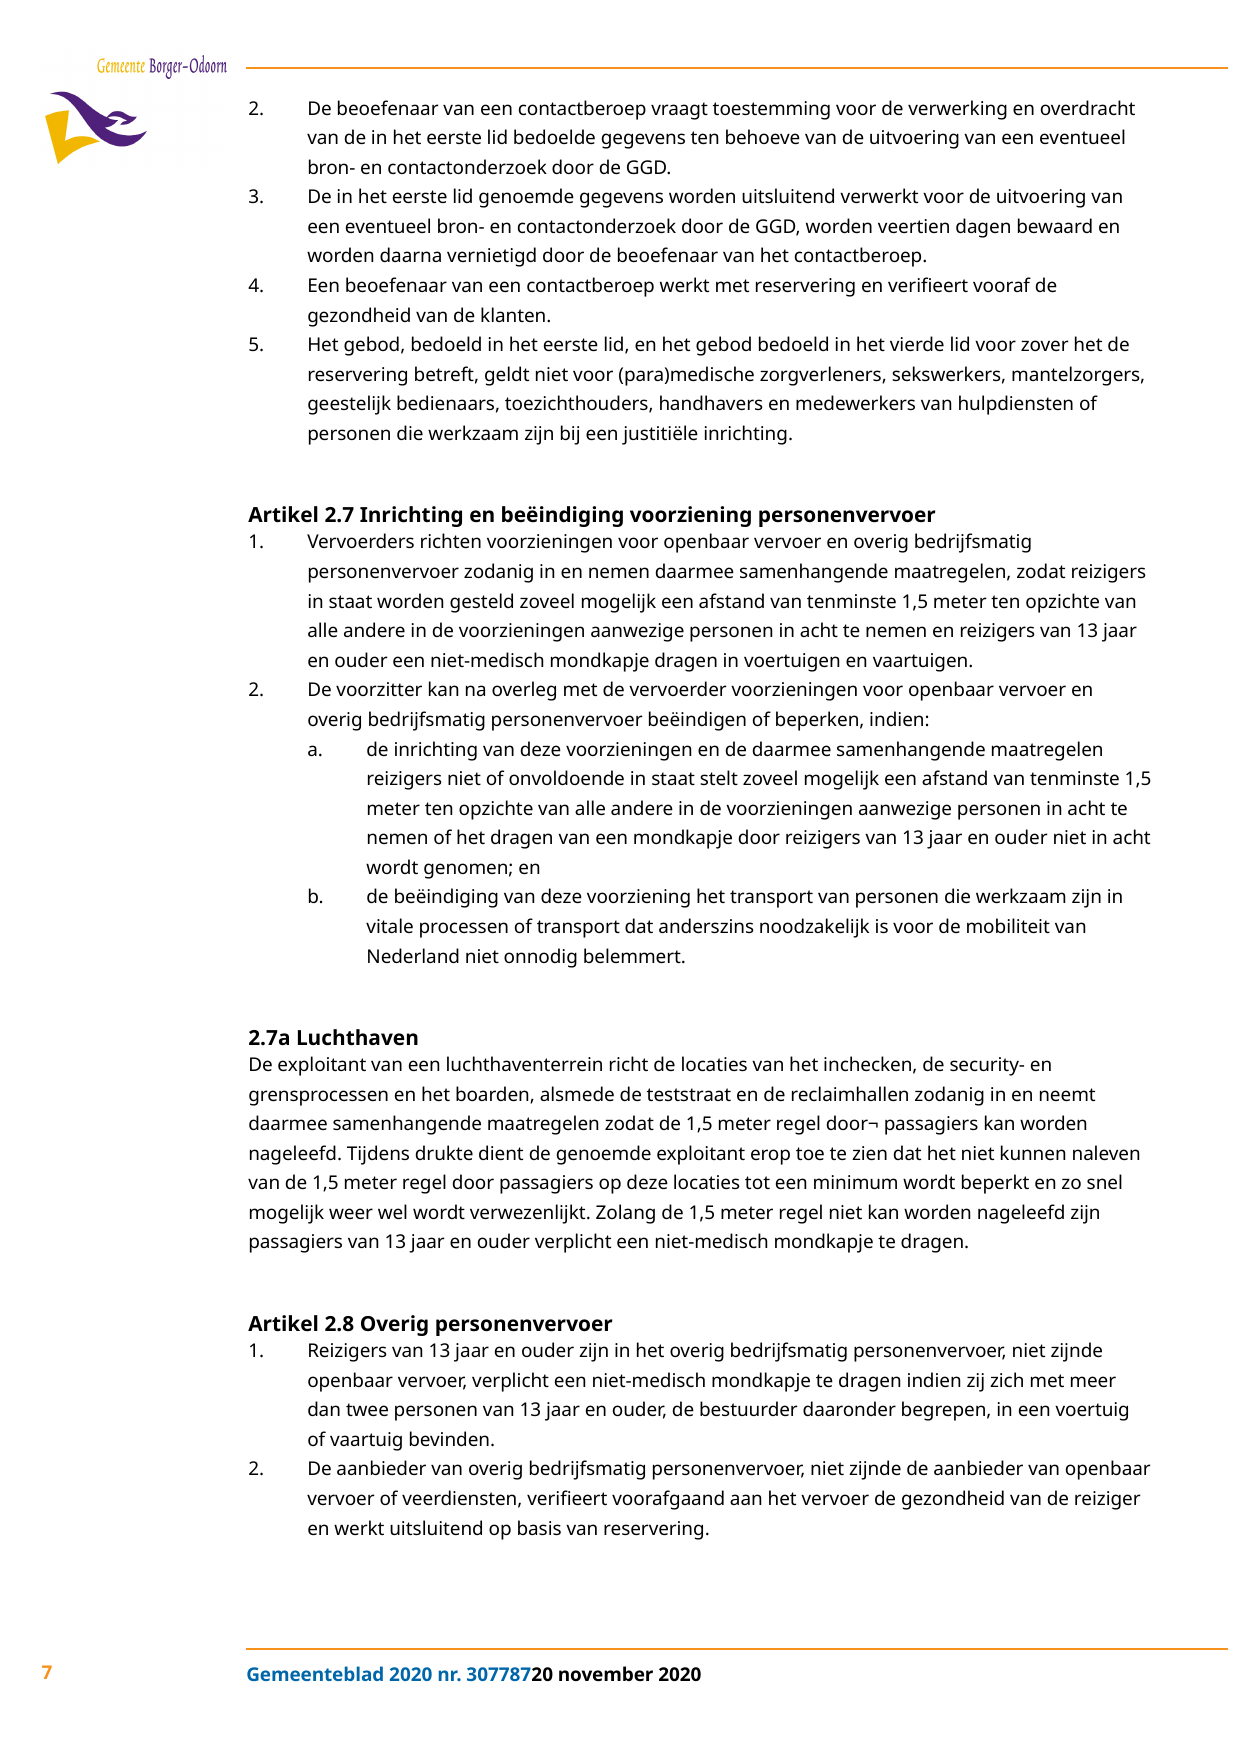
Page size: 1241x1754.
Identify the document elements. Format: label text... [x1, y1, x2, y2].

list de beëindiging van deze voorziening het transport van personen die werkzaam zijn in vitale processen of transport dat anderszins noodzakelijk is voor de mobiliteit van Nederland niet onnodig belemmert. [307, 884, 1152, 968]
text Artikel 2.7 Inrichting en beëindiging voorziening personenvervoer [248, 500, 1152, 529]
list Reizigers van 13 jaar en ouder zijn in het overig bedrijfsmatig personenvervoer, niet zijnde openbaar vervoer, verplicht een niet-medisch mondkapje te dragen indien zij zich met meer dan twee personen van 13 jaar en ouder, de bestuurder daaronder begrepen, in een voertuig of vaartuig bevinden. [248, 1337, 1152, 1452]
list De beoefenaar van een contactberoep vraagt toestemming voor de verwerking en overdracht van de in het eerste lid bedoelde gegevens ten behoeve van de uitvoering van een eventueel bron- en contactonderzoek door de GGD. [248, 95, 1152, 180]
list Het gebod, bedoeld in het eerste lid, en het gebod bedoeld in het vierde lid voor zover het de reservering betreft, geldt niet voor (para)medische zorgverleners, sekswerkers, mantelzorgers, geestelijk bedienaars, toezichthouders, handhavers en medewerkers van hulpdiensten of personen die werkzaam zijn bij een justitiële inrichting. [248, 331, 1152, 446]
text 2.7a Luchthaven [248, 1023, 1152, 1051]
text Artikel 2.8 Overig personenvervoer [248, 1309, 1152, 1337]
list Een beoefenaar van een contactberoep werkt met reservering en verifieert vooraf de gezondheid van de klanten. [248, 272, 1152, 328]
text De exploitant van een luchthaventerrein richt de locaties van het inchecken, de security- en grensprocessen en het boarden, alsmede de teststraat en de reclaimhallen zodanig in en neemt daarmee samenhangende maatregelen zodat de 1,5 meter regel door¬ passagiers kan worden nageleefd. Tijdens drukte dient de genoemde exploitant erop toe te zien dat het niet kunnen naleven van de 1,5 meter regel door passagiers op deze locaties tot een minimum wordt beperkt en zo snel mogelijk weer wel wordt verwezenlijkt. Zolang de 1,5 meter regel niet kan worden nageleefd zijn passagiers van 13 jaar en ouder verplicht een niet-medisch mondkapje te dragen. [248, 1051, 1152, 1254]
picture [41, 47, 231, 172]
list De voorzitter kan na overleg met de vervoerder voorzieningen voor openbaar vervoer en overig bedrijfsmatig personenvervoer beëindigen of beperken, indien: [248, 677, 1152, 732]
list De in het eerste lid genoemde gegevens worden uitsluitend verwerkt voor de uitvoering van een eventueel bron- en contactonderzoek door de GGD, worden veertien dagen bewaard en worden daarna vernietigd door de beoefenaar van het contactberoep. [248, 183, 1152, 268]
list Vervoerders richten voorzieningen voor openbaar vervoer en overig bedrijfsmatig personenvervoer zodanig in en nemen daarmee samenhangende maatregelen, zodat reizigers in staat worden gesteld zoveel mogelijk een afstand van tenminste 1,5 meter ten opzichte van alle andere in de voorzieningen aanwezige personen in acht te nemen en reizigers van 13 jaar en ouder een niet-medisch mondkapje dragen in voertuigen en vaartuigen. [248, 529, 1152, 673]
list de inrichting van deze voorzieningen en de daarmee samenhangende maatregelen reizigers niet of onvoldoende in staat stelt zoveel mogelijk een afstand van tenminste 1,5 meter ten opzichte van alle andere in de voorzieningen aanwezige personen in acht te nemen of het dragen van een mondkapje door reizigers van 13 jaar en ouder niet in acht wordt genomen; en [307, 736, 1152, 880]
list De aanbieder van overig bedrijfsmatig personenvervoer, niet zijnde de aanbieder van openbaar vervoer of veerdiensten, verifieert voorafgaand aan het vervoer de gezondheid van de reiziger en werkt uitsluitend op basis van reservering. [248, 1456, 1152, 1540]
